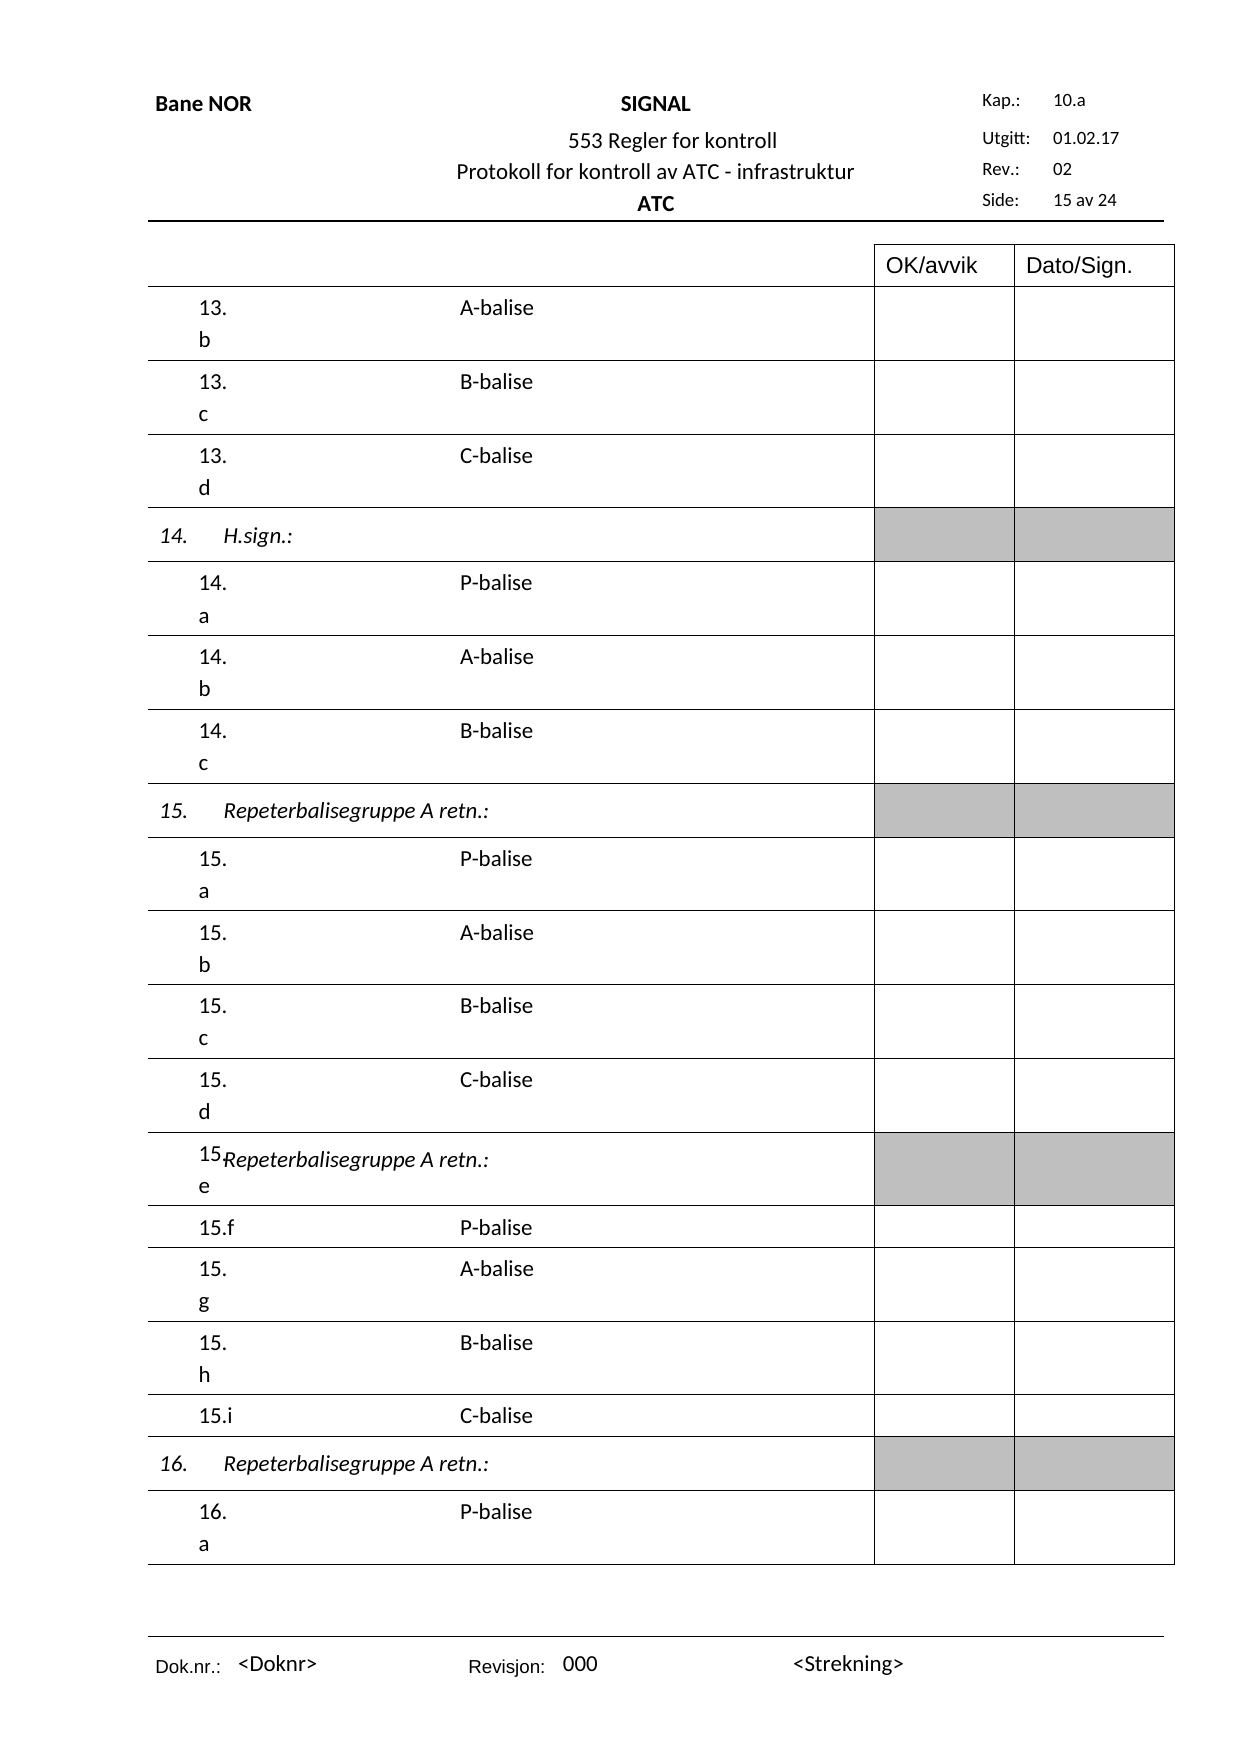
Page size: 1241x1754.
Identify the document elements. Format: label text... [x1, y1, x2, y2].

table_cell C-balise [212, 435, 874, 507]
table_cell [148, 784, 212, 837]
table_cell B-balise [212, 1322, 874, 1394]
table_cell [1015, 838, 1174, 910]
table_cell [148, 1248, 212, 1321]
table_cell [1015, 361, 1174, 433]
table_cell Repeterbalisegruppe A retn.: [212, 784, 874, 837]
table_cell [148, 1206, 212, 1247]
table_cell P-balise [212, 838, 874, 910]
table_cell [148, 361, 212, 433]
table_cell [1015, 1206, 1174, 1247]
table_cell [875, 562, 1014, 635]
table_cell [1015, 1248, 1174, 1321]
table_cell [1015, 985, 1174, 1058]
table_cell P-balise [212, 562, 874, 635]
table_cell [1015, 508, 1174, 561]
table_cell Repeterbalisegruppe A retn.: [212, 1437, 874, 1490]
table_cell [875, 508, 1014, 561]
table_cell [1015, 1437, 1174, 1490]
table_cell [875, 1059, 1014, 1132]
table_cell A-balise [212, 911, 874, 984]
table_cell [1015, 1395, 1174, 1436]
table_cell [1015, 287, 1174, 360]
table_cell [875, 1491, 1014, 1564]
table_cell [875, 361, 1014, 433]
table_cell [875, 1248, 1014, 1321]
table_cell A-balise [212, 287, 874, 360]
table_cell B-balise [212, 710, 874, 782]
table_cell A-balise [212, 636, 874, 709]
table_cell [148, 636, 212, 709]
table_cell [1015, 1133, 1174, 1205]
table_cell [148, 1059, 212, 1132]
table_cell [1015, 710, 1174, 782]
table_cell B-balise [212, 985, 874, 1058]
table_cell B-balise [212, 361, 874, 433]
table_cell [875, 1322, 1014, 1394]
table_cell [1015, 1491, 1174, 1564]
table_cell [875, 784, 1014, 837]
table_cell [148, 1395, 212, 1436]
table_cell C-balise [212, 1059, 874, 1132]
table_cell A-balise [212, 1248, 874, 1321]
table_header [148, 244, 212, 286]
table_header [212, 244, 874, 286]
table_cell [148, 508, 212, 561]
table_cell [875, 287, 1014, 360]
table_cell [148, 911, 212, 984]
table_cell [148, 985, 212, 1058]
table_cell P-balise [212, 1206, 874, 1247]
table_cell [1015, 562, 1174, 635]
table_cell [148, 1133, 212, 1205]
table_cell [875, 1206, 1014, 1247]
table_cell [1015, 911, 1174, 984]
table_header Dato/Sign. [1015, 245, 1174, 286]
table_header OK/avvik [875, 245, 1014, 286]
table_cell [148, 287, 212, 360]
table_cell [148, 838, 212, 910]
table_cell [148, 1322, 212, 1394]
table_cell [875, 838, 1014, 910]
table_cell [875, 636, 1014, 709]
table_cell [875, 985, 1014, 1058]
table_cell [875, 911, 1014, 984]
table_cell P-balise [212, 1491, 874, 1564]
table_cell [1015, 784, 1174, 837]
table_cell [148, 1437, 212, 1490]
table_cell [875, 1437, 1014, 1490]
table_cell [875, 435, 1014, 507]
table_cell C-balise [212, 1395, 874, 1436]
table_cell Repeterbalisegruppe A retn.: [212, 1133, 874, 1205]
table_cell H.sign.: [212, 508, 874, 561]
table_cell [875, 1133, 1014, 1205]
table_cell [148, 1491, 212, 1564]
table_cell [1015, 435, 1174, 507]
table_cell [875, 1395, 1014, 1436]
table_cell [1015, 636, 1174, 709]
table_cell [148, 435, 212, 507]
table_cell [148, 562, 212, 635]
table_cell [148, 710, 212, 782]
table_cell [875, 710, 1014, 782]
table_cell [1015, 1322, 1174, 1394]
table_cell [1015, 1059, 1174, 1132]
